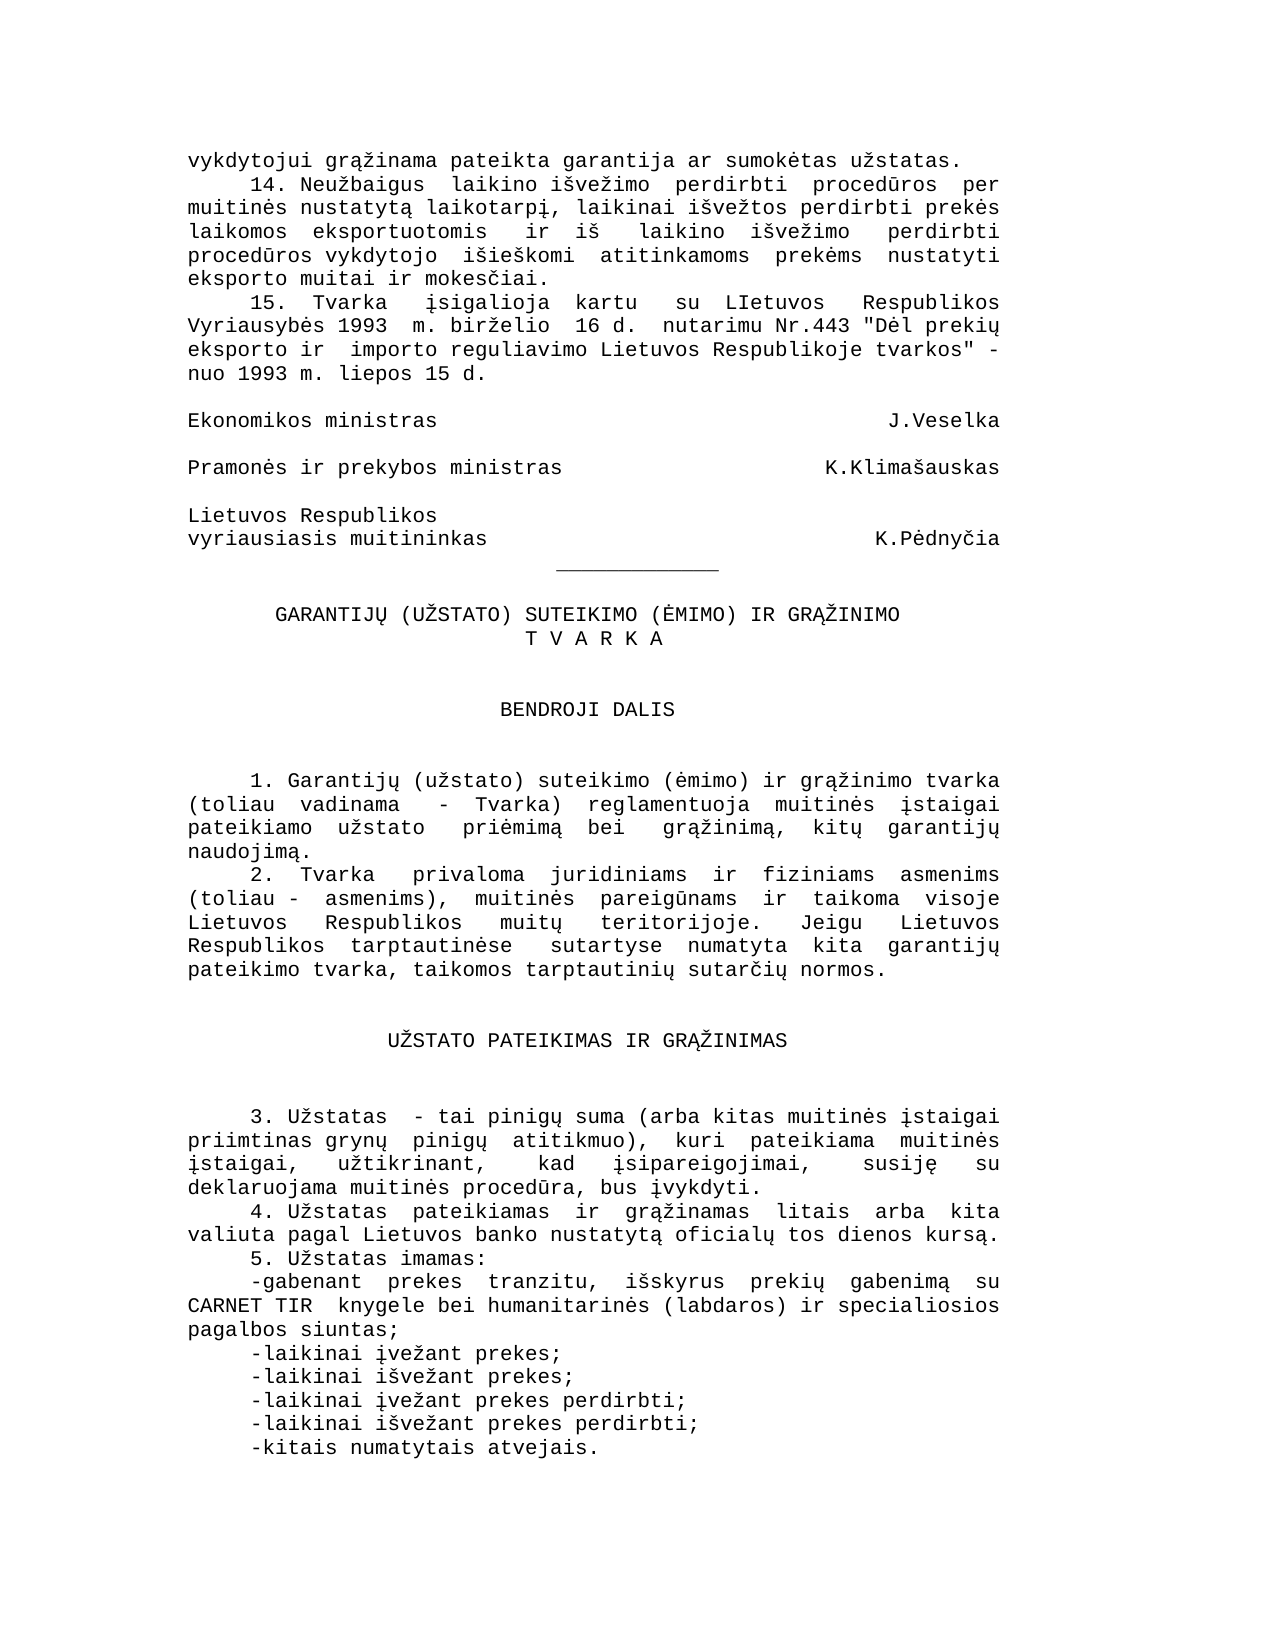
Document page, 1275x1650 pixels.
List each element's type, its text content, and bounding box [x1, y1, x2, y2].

text _____________ [187, 552, 1087, 576]
text laikomos eksportuotomis ir iš laikino išvežimo perdirbti [187, 221, 1087, 244]
text muitinės nustatytą laikotarpį, laikinai išvežtos perdirbti prekės [187, 197, 1087, 221]
text eksporto muitai ir mokesčiai. [187, 268, 1087, 292]
text pateikiamo užstato priėmimą bei grąžinimą, kitų garantijų [187, 817, 1087, 841]
text priimtinas grynų pinigų atitikmuo), kuri pateikiama muitinės [187, 1130, 1087, 1153]
text 2. Tvarka privaloma juridiniams ir fiziniams asmenims [187, 864, 1087, 888]
text valiuta pagal Lietuvos banko nustatytą oficialų tos dienos kursą. [187, 1224, 1087, 1248]
text GARANTIJŲ (UŽSTATO) SUTEIKIMO (ĖMIMO) IR GRĄŽINIMO [187, 604, 1087, 628]
text Vyriausybės 1993 m. birželio 16 d. nutarimu Nr.443 "Dėl prekių [187, 316, 1087, 339]
text pateikimo tvarka, taikomos tarptautinių sutarčių normos. [187, 959, 1087, 983]
text procedūros vykdytojo išieškomi atitinkamoms prekėms nustatyti [187, 244, 1087, 268]
text 3. Užstatas - tai pinigų suma (arba kitas muitinės įstaigai [187, 1106, 1087, 1130]
text nuo 1993 m. liepos 15 d. [187, 363, 1087, 386]
text vykdytojui grąžinama pateikta garantija ar sumokėtas užstatas. [187, 150, 1087, 174]
text (toliau - asmenims), muitinės pareigūnams ir taikoma visoje [187, 888, 1087, 912]
text Ekonomikos ministras J.Veselka [187, 410, 1087, 434]
text įstaigai, užtikrinant, kad įsipareigojimai, susiję su [187, 1153, 1087, 1177]
text 15. Tvarka įsigalioja kartu su LIetuvos Respublikos [187, 292, 1087, 316]
text -laikinai įvežant prekes; [187, 1342, 1087, 1366]
text -gabenant prekes tranzitu, išskyrus prekių gabenimą su [187, 1272, 1087, 1295]
text -laikinai išvežant prekes perdirbti; [187, 1413, 1087, 1437]
text Pramonės ir prekybos ministras K.Klimašauskas [187, 457, 1087, 481]
text naudojimą. [187, 841, 1087, 864]
text vyriausiasis muitininkas K.Pėdnyčia [187, 528, 1087, 552]
text -laikinai įvežant prekes perdirbti; [187, 1390, 1087, 1413]
text 14. Neužbaigus laikino išvežimo perdirbti procedūros per [187, 174, 1087, 197]
text -laikinai išvežant prekes; [187, 1366, 1087, 1390]
text Lietuvos Respublikos muitų teritorijoje. Jeigu Lietuvos [187, 912, 1087, 935]
text pagalbos siuntas; [187, 1319, 1087, 1342]
text CARNET TIR knygele bei humanitarinės (labdaros) ir specialiosios [187, 1295, 1087, 1319]
text BENDROJI DALIS [187, 699, 1087, 723]
text 4. Užstatas pateikiamas ir grąžinamas litais arba kita [187, 1201, 1087, 1224]
text UŽSTATO PATEIKIMAS IR GRĄŽINIMAS [187, 1030, 1087, 1054]
text 1. Garantijų (užstato) suteikimo (ėmimo) ir grąžinimo tvarka [187, 770, 1087, 793]
text 5. Užstatas imamas: [187, 1248, 1087, 1272]
text -kitais numatytais atvejais. [187, 1437, 1087, 1461]
text (toliau vadinama - Tvarka) reglamentuoja muitinės įstaigai [187, 793, 1087, 817]
text T V A R K A [187, 628, 1087, 652]
text Lietuvos Respublikos [187, 505, 1087, 528]
text eksporto ir importo reguliavimo Lietuvos Respublikoje tvarkos" - [187, 339, 1087, 363]
text deklaruojama muitinės procedūra, bus įvykdyti. [187, 1177, 1087, 1201]
text Respublikos tarptautinėse sutartyse numatyta kita garantijų [187, 935, 1087, 959]
